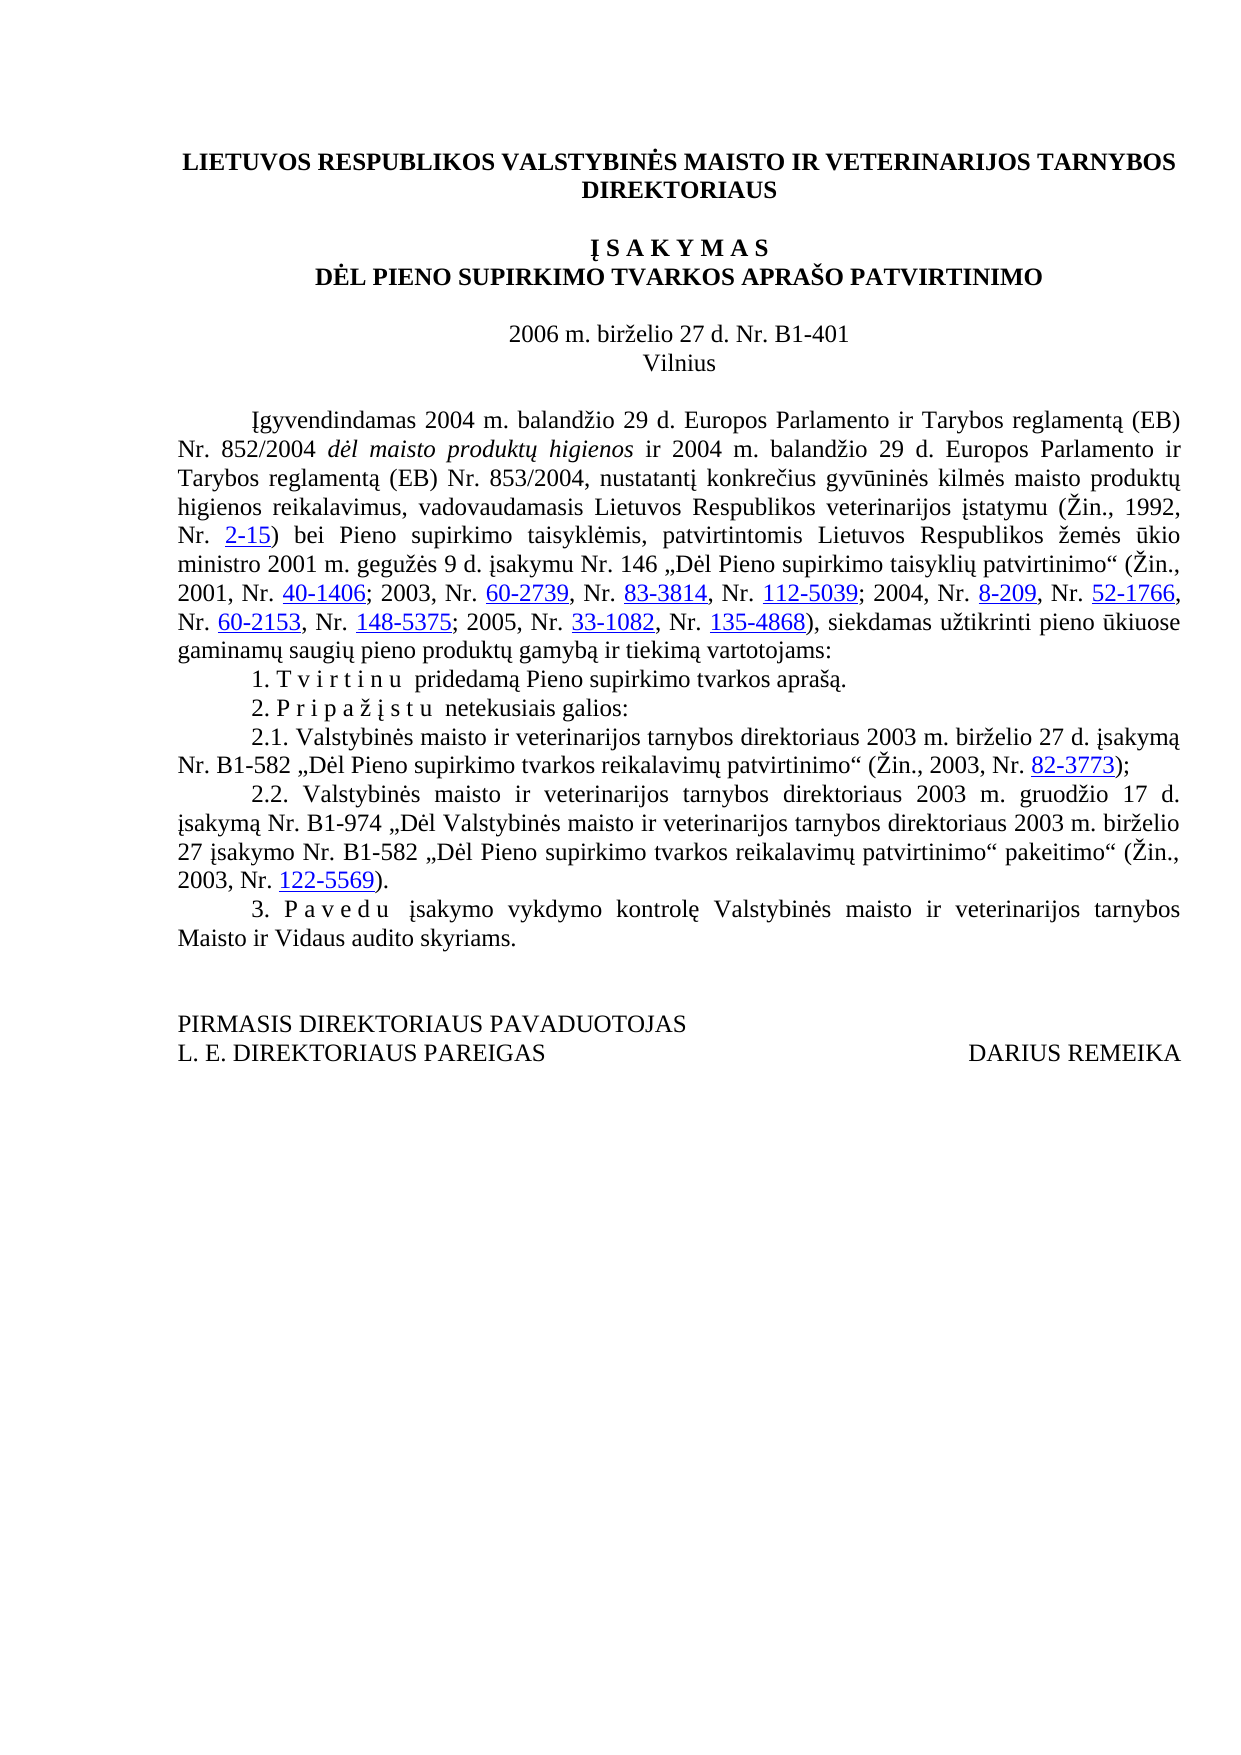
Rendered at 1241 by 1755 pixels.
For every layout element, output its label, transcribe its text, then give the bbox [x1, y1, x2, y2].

text Įgyvendindamas 2004 m. balandžio 29 d. Europos Parlamento ir Tarybos reglamentą (EB) Nr. 852/2004 dėl maisto produktų higienos ir 2004 m. balandžio 29 d. Europos Parlamento ir Tarybos reglamentą (EB) Nr. 853/2004, nustatantį konkrečius gyvūninės kilmės maisto produktų higienos reikalavimus, vadovaudamasis Lietuvos Respublikos veterinarijos įstatymu (Žin., 1992, Nr. 2-15) bei Pieno supirkimo taisyklėmis, patvirtintomis Lietuvos Respublikos žemės ūkio ministro 2001 m. gegužės 9 d. įsakymu Nr. 146 „Dėl Pieno supirkimo taisyklių patvirtinimo“ (Žin., 2001, Nr. 40-1406; 2003, Nr. 60-2739, Nr. 83-3814, Nr. 112-5039; 2004, Nr. 8-209, Nr. 52-1766, Nr. 60-2153, Nr. 148-5375; 2005, Nr. 33-1082, Nr. 135-4868), siekdamas užtikrinti pieno ūkiuose gaminamų saugių pieno produktų gamybą ir tiekimą vartotojams: [177, 406, 1181, 664]
text DĖL PIENO SUPIRKIMO TVARKOS APRAŠO PATVIRTINIMO [177, 262, 1181, 291]
text 3. Pavedu įsakymo vykdymo kontrolę Valstybinės maisto ir veterinarijos tarnybos Maisto ir Vidaus audito skyriams. [177, 894, 1181, 952]
text 2. Pripažįstu netekusiais galios: [177, 693, 1181, 722]
text 1. Tvirtinu pridedamą Pieno supirkimo tvarkos aprašą. [177, 664, 1181, 693]
text LIETUVOS RESPUBLIKOS VALSTYBINĖS MAISTO IR VETERINARIJOS TARNYBOS DIREKTORIAUS [177, 147, 1181, 204]
text 2.1. Valstybinės maisto ir veterinarijos tarnybos direktoriaus 2003 m. birželio 27 d. įsakymą Nr. B1-582 „Dėl Pieno supirkimo tvarkos reikalavimų patvirtinimo“ (Žin., 2003, Nr. 82-3773); [177, 722, 1181, 779]
text Į S A K Y M A S [177, 233, 1181, 262]
text PIRMASIS DIREKTORIAUS PAVADUOTOJAS [177, 1009, 1181, 1038]
text L. E. DIREKTORIAUS PAREIGAS DARIUS REMEIKA [177, 1038, 1181, 1067]
text 2.2. Valstybinės maisto ir veterinarijos tarnybos direktoriaus 2003 m. gruodžio 17 d. įsakymą Nr. B1-974 „Dėl Valstybinės maisto ir veterinarijos tarnybos direktoriaus 2003 m. birželio 27 įsakymo Nr. B1-582 „Dėl Pieno supirkimo tvarkos reikalavimų patvirtinimo“ pakeitimo“ (Žin., 2003, Nr. 122-5569). [177, 779, 1181, 894]
text 2006 m. birželio 27 d. Nr. B1-401 [177, 319, 1181, 348]
text Vilnius [177, 348, 1181, 377]
